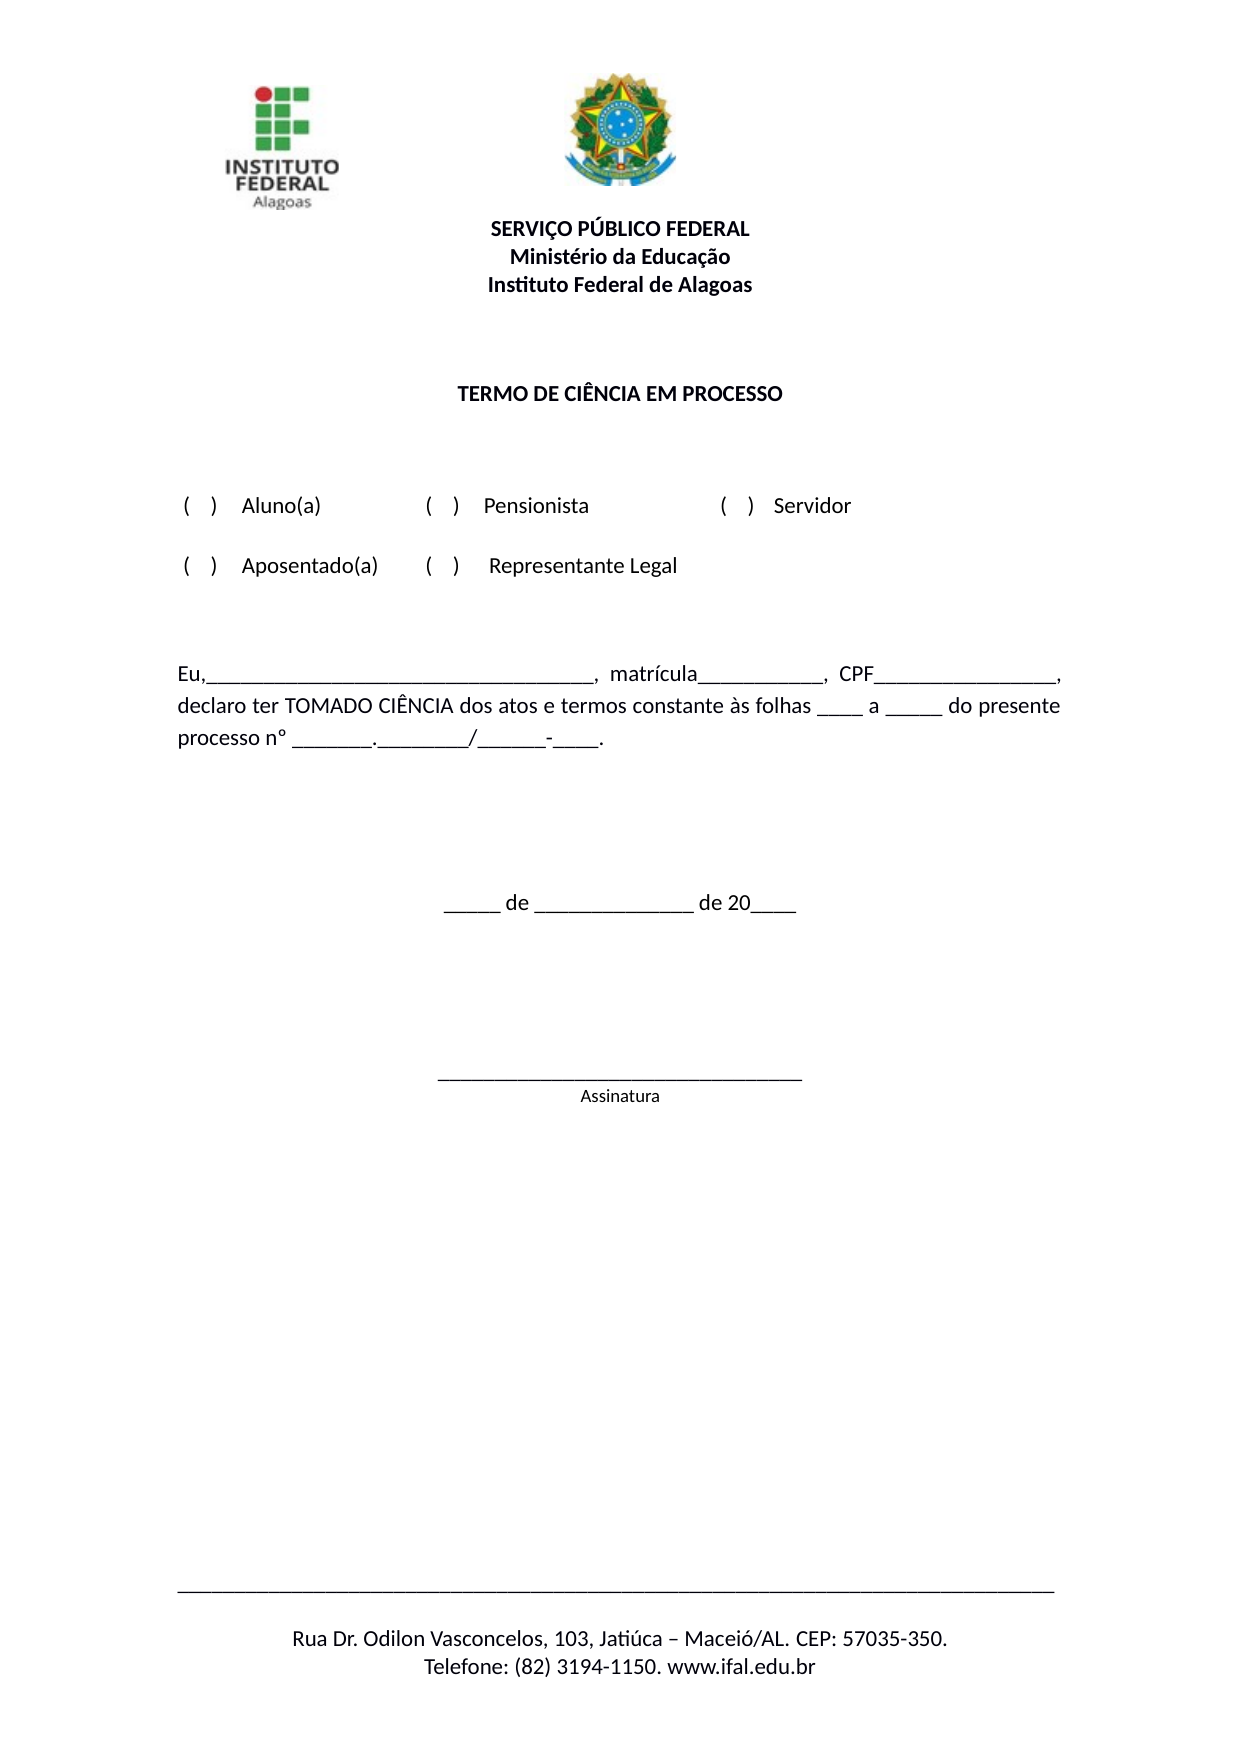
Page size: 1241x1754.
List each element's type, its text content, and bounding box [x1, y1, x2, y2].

text Eu,__________________________________, matrícula___________, CPF________________, declaro ter TOMADO CIÊNCIA dos atos e termos constante às folhas ____ a _____ do presente processo nº _______.________/______-____. [177, 659, 1063, 751]
picture [224, 85, 339, 210]
table_header Pensionista [478, 485, 714, 545]
table_header Aluno(a) [236, 485, 419, 545]
table_cell ( ) [419, 545, 478, 606]
table_header ( ) [177, 485, 236, 545]
text Assinatura [177, 1084, 1063, 1107]
table_header Servidor [768, 485, 1063, 545]
text _____ de ______________ de 20____ [177, 888, 1063, 916]
table_header ( ) [714, 485, 768, 545]
table_cell ( ) [177, 545, 236, 606]
table_cell Aposentado(a) [236, 545, 419, 606]
table_cell Representante Legal [478, 545, 1063, 606]
table_header ( ) [419, 485, 478, 545]
text TERMO DE CIÊNCIA EM PROCESSO [177, 379, 1063, 407]
picture [564, 73, 677, 186]
text ________________________________ [177, 1056, 1063, 1084]
